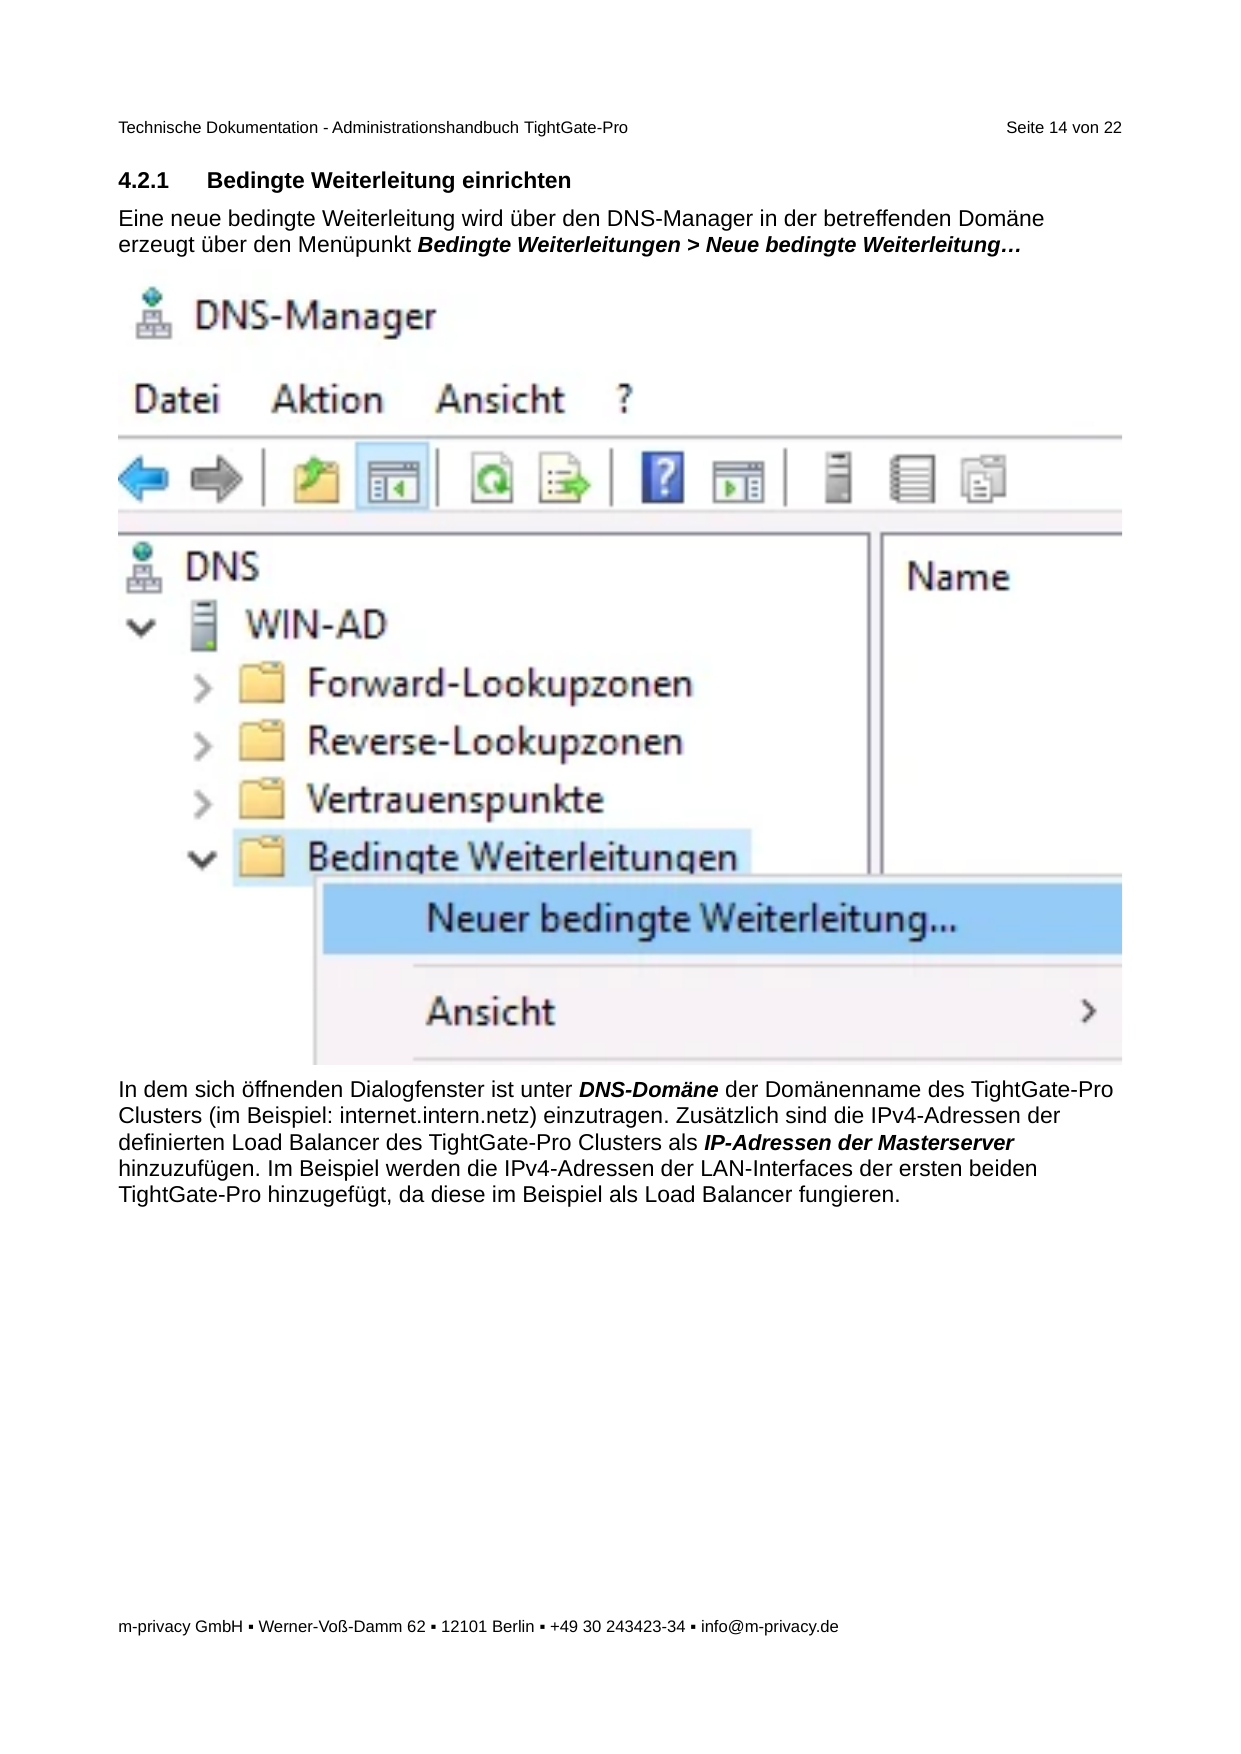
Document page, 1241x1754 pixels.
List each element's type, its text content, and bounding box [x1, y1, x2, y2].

subtitle Bedingte Weiterleitung einrichten [118, 167, 1122, 193]
text In dem sich öffnenden Dialogfenster ist unter DNS-Domäne der Domänenname des TightGate-Pro Clusters (im Beispiel: internet.intern.netz) einzutragen. Zusätzlich sind die IPv4-Adressen der definierten Load Balancer des TightGate-Pro Clusters als IP-Adressen der Masterserver hinzuzufügen. Im Beispiel werden die IPv4-Adressen der LAN-Interfaces der ersten beiden TightGate-Pro hinzugefügt, da diese im Beispiel als Load Balancer fungieren. [118, 1076, 1122, 1208]
text Eine neue bedingte Weiterleitung wird über den DNS-Manager in der betreffenden Domäne erzeugt über den Menüpunkt Bedingte Weiterleitungen > Neue bedingte Weiterleitung… [118, 205, 1122, 258]
picture [118, 269, 1123, 1065]
